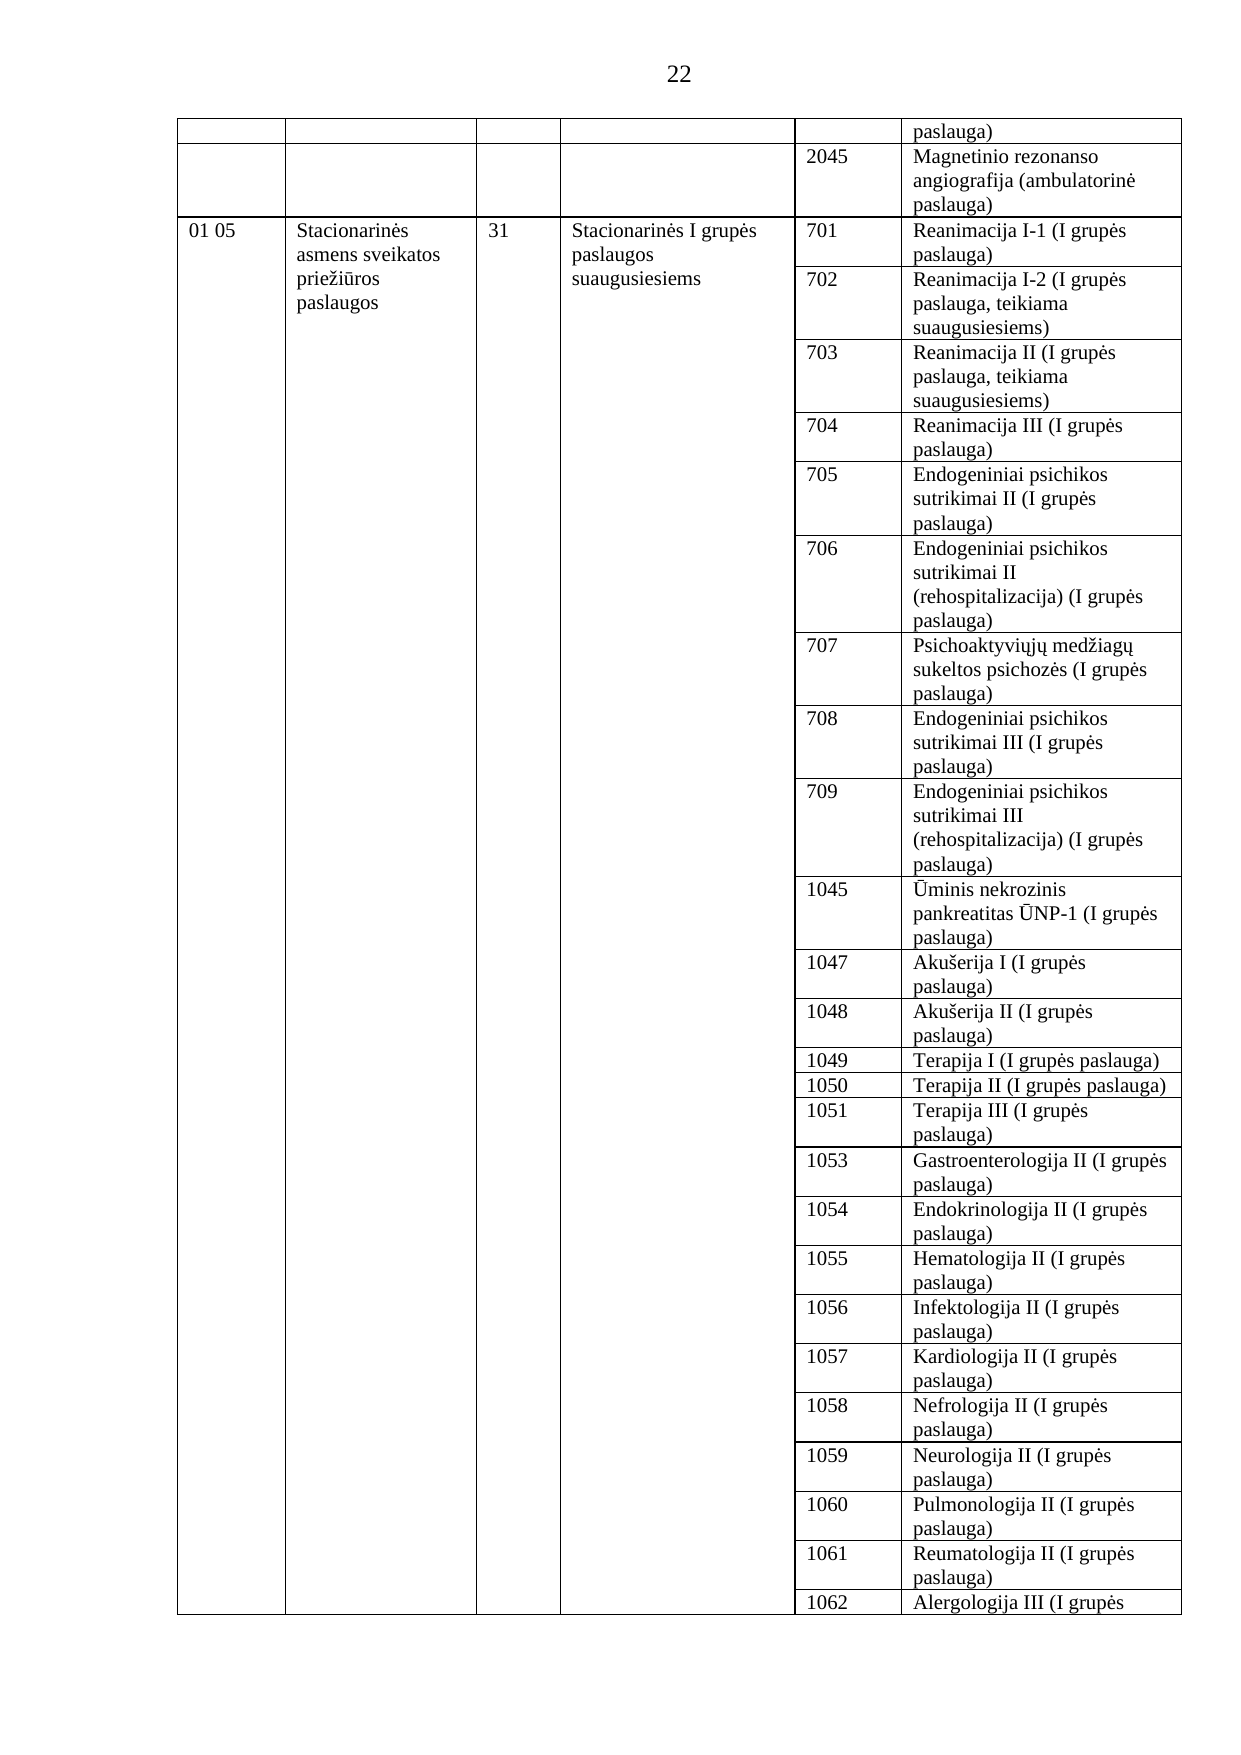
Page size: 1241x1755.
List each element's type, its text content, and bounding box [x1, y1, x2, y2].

table_cell [477, 144, 560, 216]
table_cell Terapija III (I grupės paslauga) [902, 1098, 1181, 1146]
table_cell [286, 144, 476, 216]
table_cell Stacionarinės I grupės paslaugos suaugusiesiems [561, 218, 794, 1614]
table_cell Akušerija I (I grupės paslauga) [902, 950, 1181, 998]
table_cell 2045 [796, 144, 901, 216]
table_cell 1058 [796, 1393, 901, 1441]
table_cell 705 [796, 462, 901, 534]
table_cell Infektologija II (I grupės paslauga) [902, 1295, 1181, 1343]
table_cell 706 [796, 536, 901, 632]
table_cell 31 [477, 218, 560, 1614]
table_cell 1057 [796, 1344, 901, 1392]
table_cell [178, 119, 285, 143]
table_cell [178, 144, 285, 216]
table_cell Stacionarinės asmens sveikatos priežiūros paslaugos [286, 218, 476, 1614]
table_cell Magnetinio rezonanso angiografija (ambulatorinė paslauga) [902, 144, 1181, 216]
table_cell 1056 [796, 1295, 901, 1343]
table_cell 1051 [796, 1098, 901, 1146]
table_cell [477, 119, 560, 143]
table_cell 709 [796, 779, 901, 876]
table_cell 708 [796, 706, 901, 778]
table_cell 1050 [796, 1073, 901, 1097]
table_cell [286, 119, 476, 143]
table_cell Reanimacija III (I grupės paslauga) [902, 413, 1181, 461]
table_cell 01 05 [178, 218, 285, 1614]
table_cell 703 [796, 340, 901, 412]
table_cell Reanimacija I-1 (I grupės paslauga) [902, 218, 1181, 266]
table_cell Reumatologija II (I grupės paslauga) [902, 1541, 1181, 1589]
table_cell 1049 [796, 1048, 901, 1072]
table_cell paslauga) [902, 119, 1181, 143]
table_cell Endogeniniai psichikos sutrikimai II (rehospitalizacija) (I grupės paslauga) [902, 536, 1181, 632]
table_cell 1062 [796, 1590, 901, 1614]
table_cell Terapija II (I grupės paslauga) [902, 1073, 1181, 1097]
table_cell Reanimacija II (I grupės paslauga, teikiama suaugusiesiems) [902, 340, 1181, 412]
table_cell Kardiologija II (I grupės paslauga) [902, 1344, 1181, 1392]
table_cell [796, 119, 901, 143]
table_cell Gastroenterologija II (I grupės paslauga) [902, 1148, 1181, 1196]
table_cell 1054 [796, 1197, 901, 1245]
table_cell Akušerija II (I grupės paslauga) [902, 999, 1181, 1047]
table_cell 1060 [796, 1492, 901, 1540]
table_cell Ūminis nekrozinis pankreatitas ŪNP-1 (I grupės paslauga) [902, 877, 1181, 949]
table_cell Endogeniniai psichikos sutrikimai III (rehospitalizacija) (I grupės paslauga) [902, 779, 1181, 876]
table_cell [561, 144, 794, 216]
table_cell Terapija I (I grupės paslauga) [902, 1048, 1181, 1072]
table_cell Hematologija II (I grupės paslauga) [902, 1246, 1181, 1294]
table_cell Pulmonologija II (I grupės paslauga) [902, 1492, 1181, 1540]
table_cell 1045 [796, 877, 901, 949]
table_cell Psichoaktyviųjų medžiagų sukeltos psichozės (I grupės paslauga) [902, 633, 1181, 705]
table_cell 701 [796, 218, 901, 266]
table_cell 707 [796, 633, 901, 705]
table_cell 1055 [796, 1246, 901, 1294]
table_cell Endokrinologija II (I grupės paslauga) [902, 1197, 1181, 1245]
table_cell 1053 [796, 1148, 901, 1196]
table_cell 702 [796, 267, 901, 339]
table_cell Reanimacija I-2 (I grupės paslauga, teikiama suaugusiesiems) [902, 267, 1181, 339]
table_cell 1047 [796, 950, 901, 998]
table_cell [561, 119, 794, 143]
table_cell Alergologija III (I grupės [902, 1590, 1181, 1614]
table_cell 704 [796, 413, 901, 461]
table_cell 1061 [796, 1541, 901, 1589]
table_cell Nefrologija II (I grupės paslauga) [902, 1393, 1181, 1441]
table_cell Endogeniniai psichikos sutrikimai II (I grupės paslauga) [902, 462, 1181, 534]
table_cell Neurologija II (I grupės paslauga) [902, 1443, 1181, 1491]
table_cell 1048 [796, 999, 901, 1047]
table_cell 1059 [796, 1443, 901, 1491]
table_cell Endogeniniai psichikos sutrikimai III (I grupės paslauga) [902, 706, 1181, 778]
